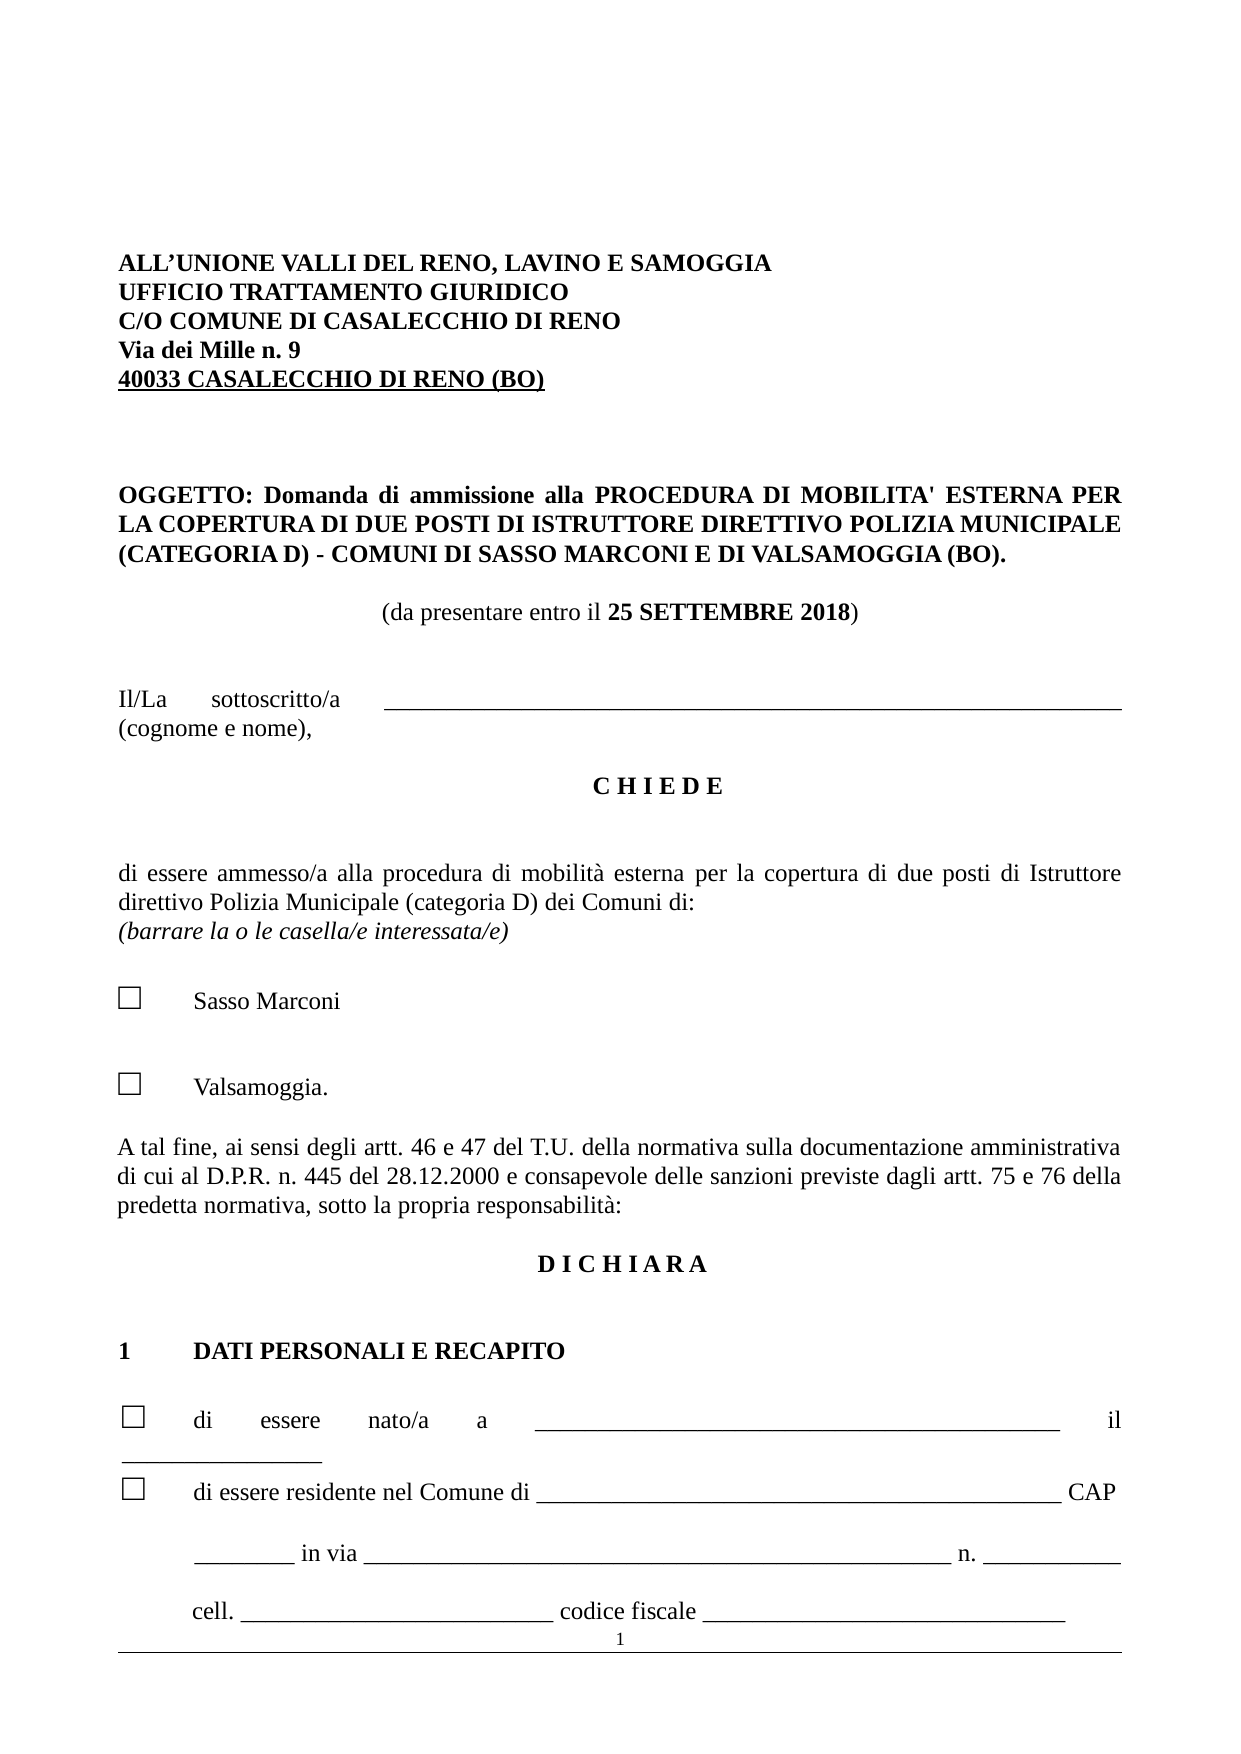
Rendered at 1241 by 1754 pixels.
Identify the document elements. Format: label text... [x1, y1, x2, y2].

text (da presentare entro il 25 SETTEMBRE 2018) [118, 597, 1122, 626]
text C H I E D E [122, 771, 1122, 800]
text ________ in via _______________________________________________ n. ___________ [194, 1538, 1122, 1567]
table_header [111, 134, 620, 161]
text 1 DATI PERSONALI E RECAPITO [118, 1336, 1122, 1365]
table_header [620, 134, 1129, 161]
text Via dei Mille n. 9 [118, 335, 1122, 364]
text cell. _________________________ codice fiscale _____________________________ [192, 1596, 1122, 1625]
text A tal fine, ai sensi degli artt. 46 e 47 del T.U. della normativa sulla documentazione amministrativa di cui al D.P.R. n. 445 del 28.12.2000 e consapevole delle sanzioni previste dagli artt. 75 e 76 della predetta normativa, sotto la propria responsabilità: [117, 1132, 1122, 1219]
text OGGETTO: Domanda di ammissione alla PROCEDURA DI MOBILITA' ESTERNA PER LA COPERTURA DI DUE POSTI DI ISTRUTTORE DIRETTIVO POLIZIA MUNICIPALE (CATEGORIA D) - COMUNI DI SASSO MARCONI E DI VALSAMOGGIA (BO). [118, 480, 1122, 567]
text D I C H I A R A [122, 1248, 1122, 1277]
text Il/La sottoscritto/a ___________________________________________________________ (cognome e nome), [118, 684, 1122, 742]
text di essere ammesso/a alla procedura di mobilità esterna per la copertura di due posti di Istruttore direttivo Polizia Municipale (categoria D) dei Comuni di: [118, 858, 1122, 916]
text □ Sasso Marconi [118, 974, 1122, 1017]
text 40033 CASALECCHIO DI RENO (BO) [118, 364, 1122, 393]
text (barrare la o le casella/e interessata/e) [118, 916, 1122, 945]
text □ Valsamoggia. [118, 1060, 1122, 1103]
text UFFICIO TRATTAMENTO GIURIDICO [118, 277, 1122, 306]
text ALL’UNIONE VALLI DEL RENO, LAVINO E SAMOGGIA [118, 248, 1122, 277]
text □ di essere residente nel Comune di __________________________________________ CAP [122, 1466, 1122, 1509]
text □ di essere nato/a a __________________________________________ il ________________ [122, 1394, 1122, 1466]
text C/O COMUNE DI CASALECCHIO DI RENO [118, 306, 1122, 335]
